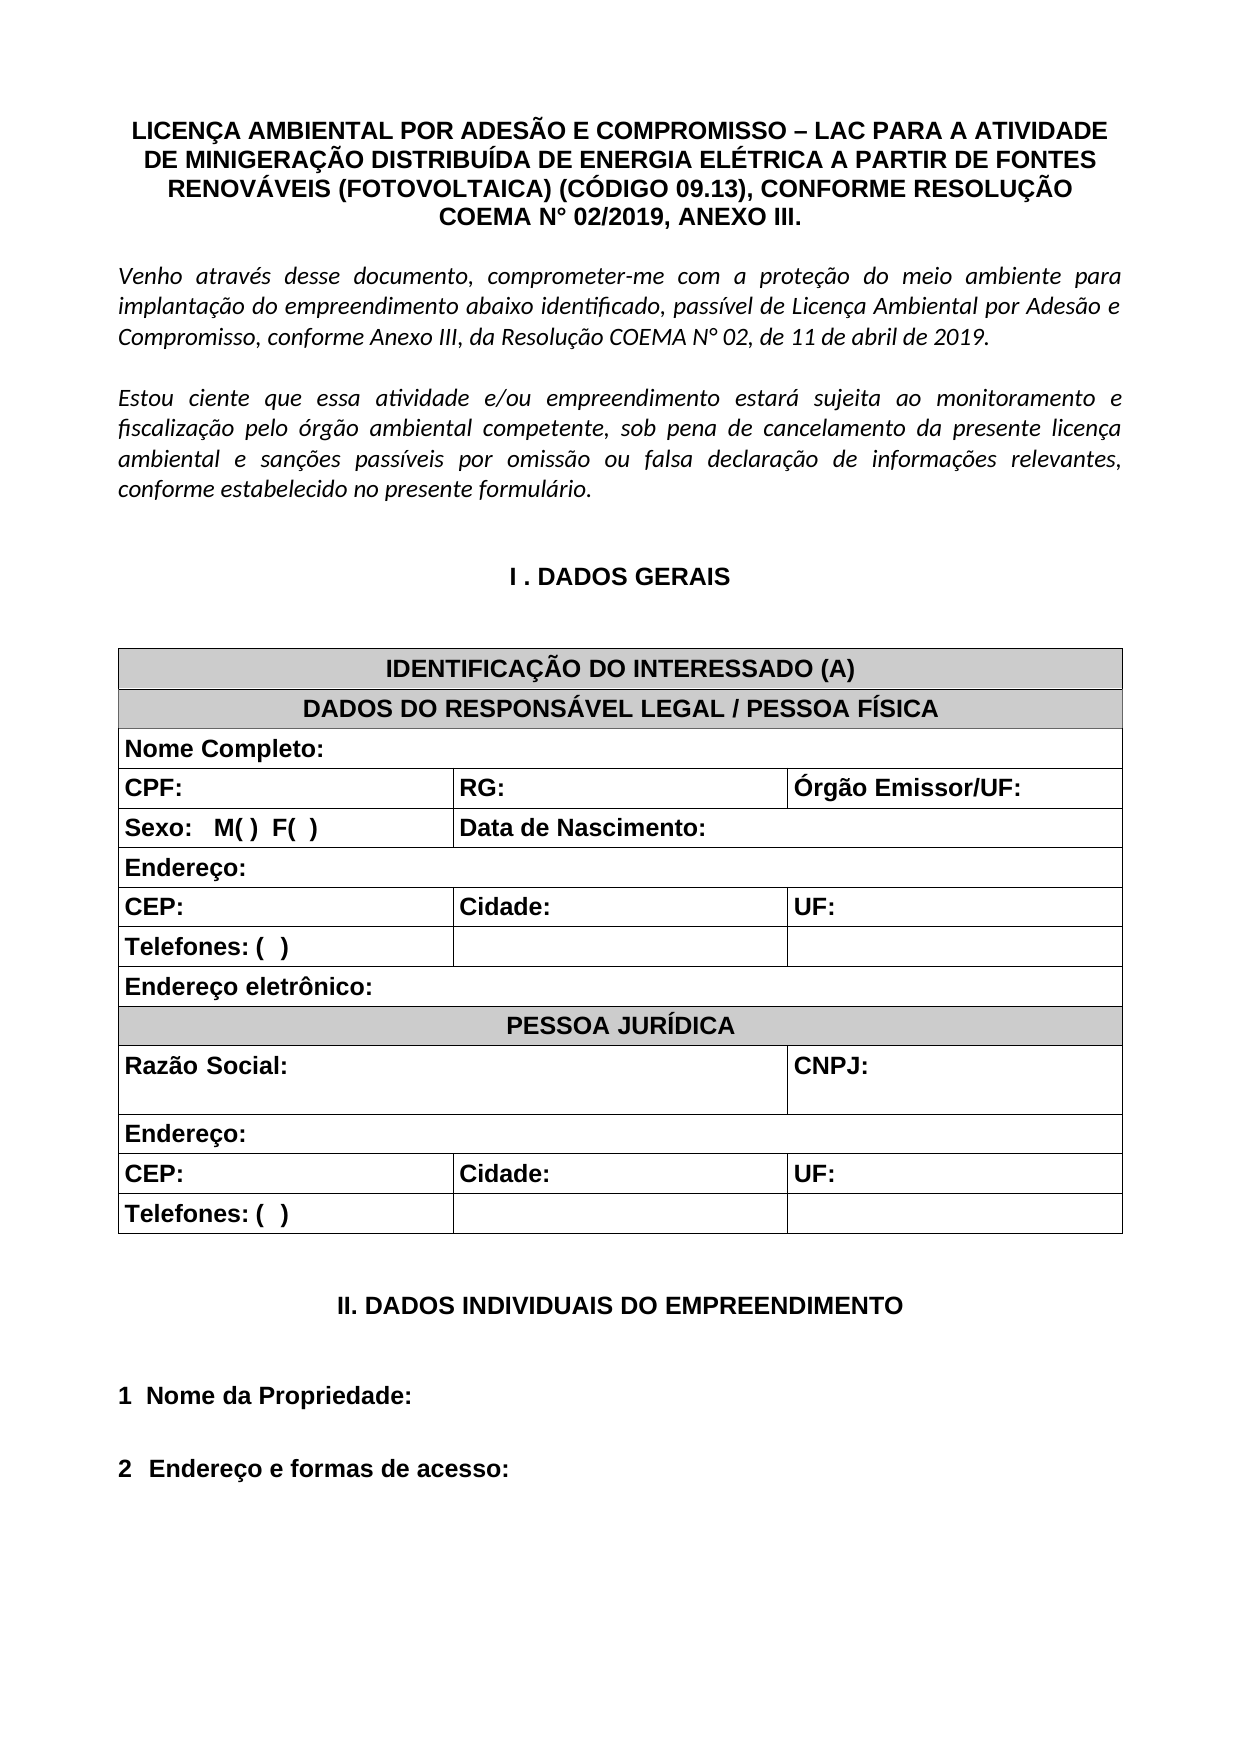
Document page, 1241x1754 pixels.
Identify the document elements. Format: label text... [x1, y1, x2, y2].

table_cell CNPJ: [788, 1046, 1122, 1113]
table_cell CPF: [119, 769, 453, 807]
text II. DADOS INDIVIDUAIS DO EMPREENDIMENTO [337, 1291, 1134, 1319]
table_cell Endereço: [119, 1115, 1122, 1153]
subtitle I . DADOS GERAIS [508, 562, 732, 590]
table_cell [788, 927, 1122, 966]
table_cell Nome Completo: [119, 729, 1122, 768]
subtitle LICENÇA AMBIENTAL POR ADESÃO E COMPROMISSO – LAC PARA A ATIVIDADE DE MINIGERAÇÃO DISTRIBUÍDA DE ENERGIA ELÉTRICA A PARTIR DE FONTES RENOVÁVEIS (FOTOVOLTAICA) (CÓDIGO 09.13), CONFORME RESOLUÇÃO COEMA N° 02/2019, ANEXO III. [119, 116, 1120, 231]
text Estou ciente que essa atividade e/ou empreendimento estará sujeita ao monitoramento e fiscalização pelo órgão ambiental competente, sob pena de cancelamento da presente licença ambiental e sanções passíveis por omissão ou falsa declaração de informações relevantes, conforme estabelecido no presente formulário. [118, 382, 1123, 504]
table_cell Data de Nascimento: [454, 809, 1122, 847]
table_cell [788, 1194, 1122, 1233]
table_cell [454, 927, 787, 966]
table_cell Cidade: [454, 1154, 787, 1193]
table_cell UF: [788, 1154, 1122, 1193]
list Endereço e formas de acesso: [118, 1454, 1122, 1483]
table_cell Razão Social: [119, 1046, 787, 1113]
text Venho através desse documento, comprometer-me com a proteção do meio ambiente para implantação do empreendimento abaixo identificado, passível de Licença Ambiental por Adesão e Compromisso, conforme Anexo III, da Resolução COEMA N° 02, de 11 de abril de 2019. [118, 260, 1122, 352]
table_cell Endereço eletrônico: [119, 967, 1122, 1006]
table_cell CEP: [119, 1154, 453, 1193]
table_cell Telefones: ( ) [119, 1194, 453, 1233]
table_cell Sexo: M( ) F( ) [119, 809, 453, 847]
table_cell DADOS DO RESPONSÁVEL LEGAL / PESSOA FÍSICA [119, 690, 1122, 728]
list Nome da Propriedade: [118, 1381, 1134, 1410]
table_cell CEP: [119, 888, 453, 926]
table_cell Telefones: ( ) [119, 927, 453, 966]
table_cell Órgão Emissor/UF: [788, 769, 1122, 807]
table_cell Cidade: [454, 888, 787, 926]
table_header IDENTIFICAÇÃO DO INTERESSADO (A) [119, 649, 1122, 688]
table_cell UF: [788, 888, 1122, 926]
table_cell [454, 1194, 787, 1233]
table_cell PESSOA JURÍDICA [119, 1007, 1122, 1045]
table_cell RG: [454, 769, 787, 807]
table_cell Endereço: [119, 848, 1122, 887]
